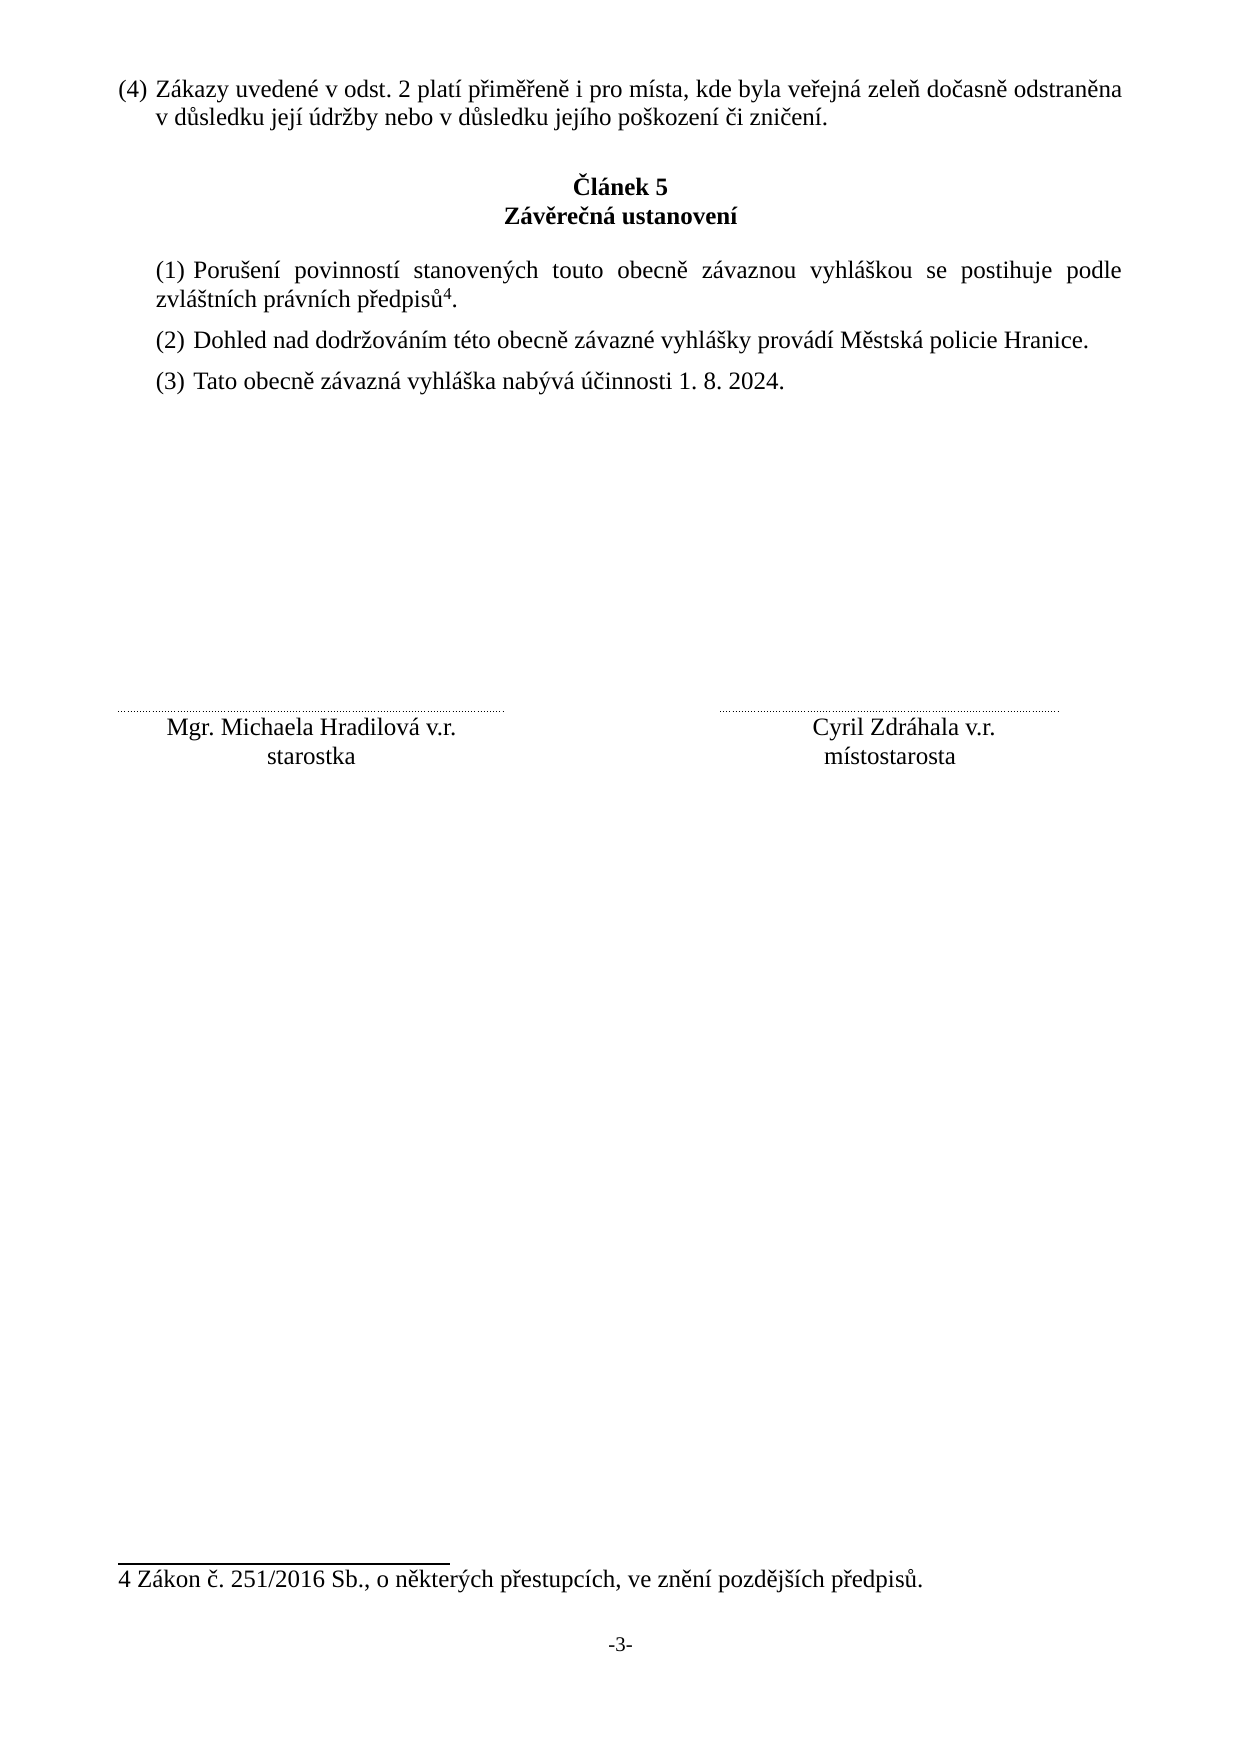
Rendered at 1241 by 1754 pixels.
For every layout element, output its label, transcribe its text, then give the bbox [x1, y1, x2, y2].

table_header Mgr. Michaela Hradilová v.r. [118, 711, 504, 741]
table_cell [118, 917, 620, 1035]
subtitle Závěrečná ustanovení [118, 201, 1122, 230]
table_header [118, 799, 620, 917]
list Zákon č. 251/2016 Sb., o některých přestupcích, ve znění pozdějších předpisů. [118, 1564, 1122, 1593]
table_cell [504, 741, 720, 770]
table_header [504, 711, 720, 741]
table_cell [620, 917, 1122, 1035]
text (4) Zákazy uvedené v odst. 2 platí přiměřeně i pro místa, kde byla veřejná zeleň dočasně odstraněna v důsledku její údržby nebo v důsledku jejího poškození či zničení. [118, 74, 1122, 131]
list Dohled nad dodržováním této obecně závazné vyhlášky provádí Městská policie Hranice. [156, 325, 1122, 354]
table_cell starostka [118, 741, 504, 770]
table_header [620, 799, 1122, 917]
list Porušení povinností stanovených touto obecně závaznou vyhláškou se postihuje podle zvláštních právních předpisů. [156, 255, 1122, 312]
list Tato obecně závazná vyhláška nabývá účinnosti 1. 8. 2024. [156, 366, 1122, 395]
table_header Cyril Zdráhala v.r. [720, 711, 1060, 741]
subtitle Článek 5 [118, 172, 1122, 201]
table_cell místostarosta [720, 741, 1060, 770]
